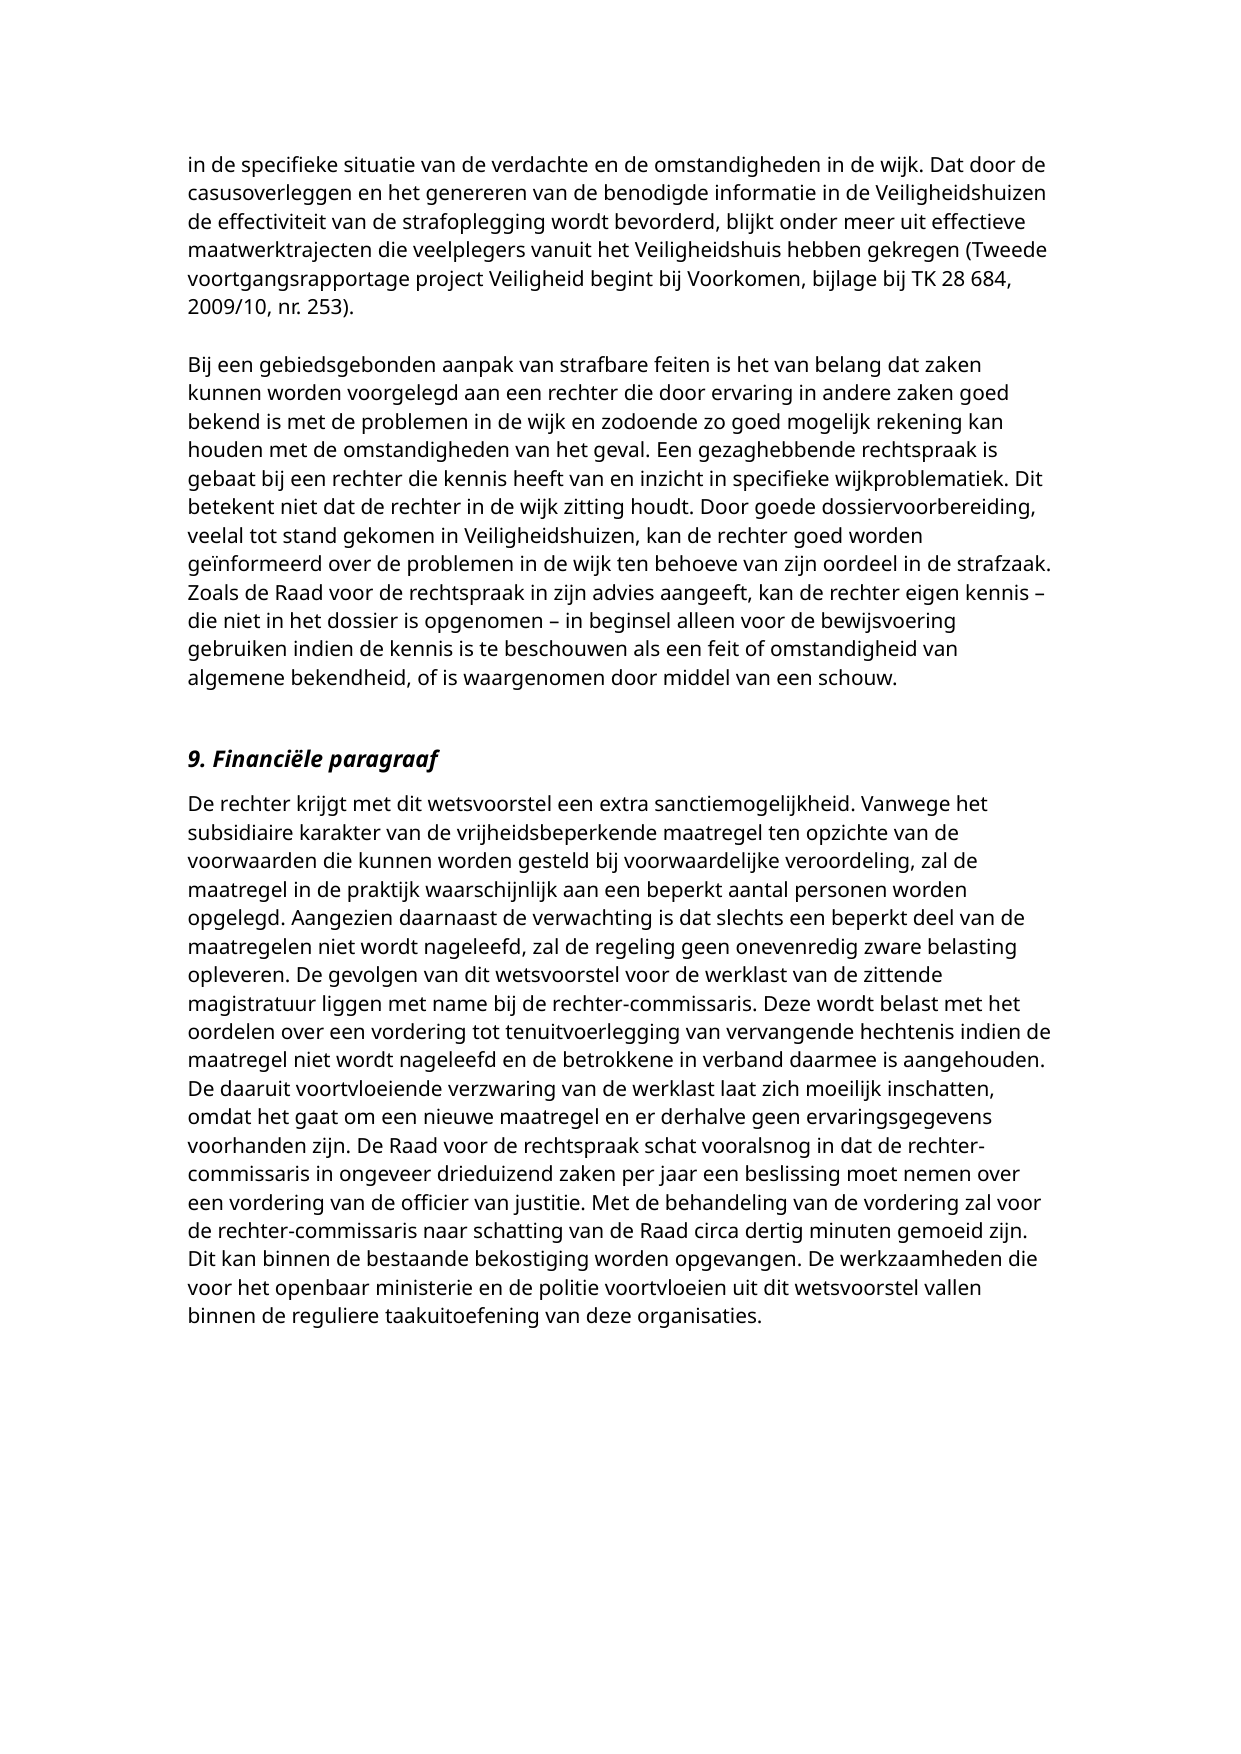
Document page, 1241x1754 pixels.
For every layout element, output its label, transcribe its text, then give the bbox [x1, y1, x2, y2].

text De rechter krijgt met dit wetsvoorstel een extra sanctiemogelijkheid. Vanwege het subsidiaire karakter van de vrijheidsbeperkende maatregel ten opzichte van de voorwaarden die kunnen worden gesteld bij voorwaardelijke veroordeling, zal de maatregel in de praktijk waarschijnlijk aan een beperkt aantal personen worden opgelegd. Aangezien daarnaast de verwachting is dat slechts een beperkt deel van de maatregelen niet wordt nageleefd, zal de regeling geen onevenredig zware belasting opleveren. De gevolgen van dit wetsvoorstel voor de werklast van de zittende magistratuur liggen met name bij de rechter-commissaris. Deze wordt belast met het oordelen over een vordering tot tenuitvoerlegging van vervangende hechtenis indien de maatregel niet wordt nageleefd en de betrokkene in verband daarmee is aangehouden. De daaruit voortvloeiende verzwaring van de werklast laat zich moeilijk inschatten, omdat het gaat om een nieuwe maatregel en er derhalve geen ervaringsgegevens voorhanden zijn. De Raad voor de rechtspraak schat vooralsnog in dat de rechter-commissaris in ongeveer drieduizend zaken per jaar een beslissing moet nemen over een vordering van de officier van justitie. Met de behandeling van de vordering zal voor de rechter-commissaris naar schatting van de Raad circa dertig minuten gemoeid zijn. Dit kan binnen de bestaande bekostiging worden opgevangen. De werkzaamheden die voor het openbaar ministerie en de politie voortvloeien uit dit wetsvoorstel vallen binnen de reguliere taakuitoefening van deze organisaties. [187, 789, 1053, 1330]
subtitle 9. Financiële paragraaf [187, 743, 1053, 774]
text Bij een gebiedsgebonden aanpak van strafbare feiten is het van belang dat zaken kunnen worden voorgelegd aan een rechter die door ervaring in andere zaken goed bekend is met de problemen in de wijk en zodoende zo goed mogelijk rekening kan houden met de omstandigheden van het geval. Een gezaghebbende rechtspraak is gebaat bij een rechter die kennis heeft van en inzicht in specifieke wijkproblematiek. Dit betekent niet dat de rechter in de wijk zitting houdt. Door goede dossiervoorbereiding, veelal tot stand gekomen in Veiligheidshuizen, kan de rechter goed worden geïnformeerd over de problemen in de wijk ten behoeve van zijn oordeel in de strafzaak. Zoals de Raad voor de rechtspraak in zijn advies aangeeft, kan de rechter eigen kennis – die niet in het dossier is opgenomen – in beginsel alleen voor de bewijsvoering gebruiken indien de kennis is te beschouwen als een feit of omstandigheid van algemene bekendheid, of is waargenomen door middel van een schouw. [187, 350, 1053, 691]
text in de specifieke situatie van de verdachte en de omstandigheden in de wijk. Dat door de casusoverleggen en het genereren van de benodigde informatie in de Veiligheidshuizen de effectiviteit van de strafoplegging wordt bevorderd, blijkt onder meer uit effectieve maatwerktrajecten die veelplegers vanuit het Veiligheidshuis hebben gekregen (Tweede voortgangsrapportage project Veiligheid begint bij Voorkomen, bijlage bij TK 28 684, 2009/10, nr. 253). [187, 150, 1053, 321]
